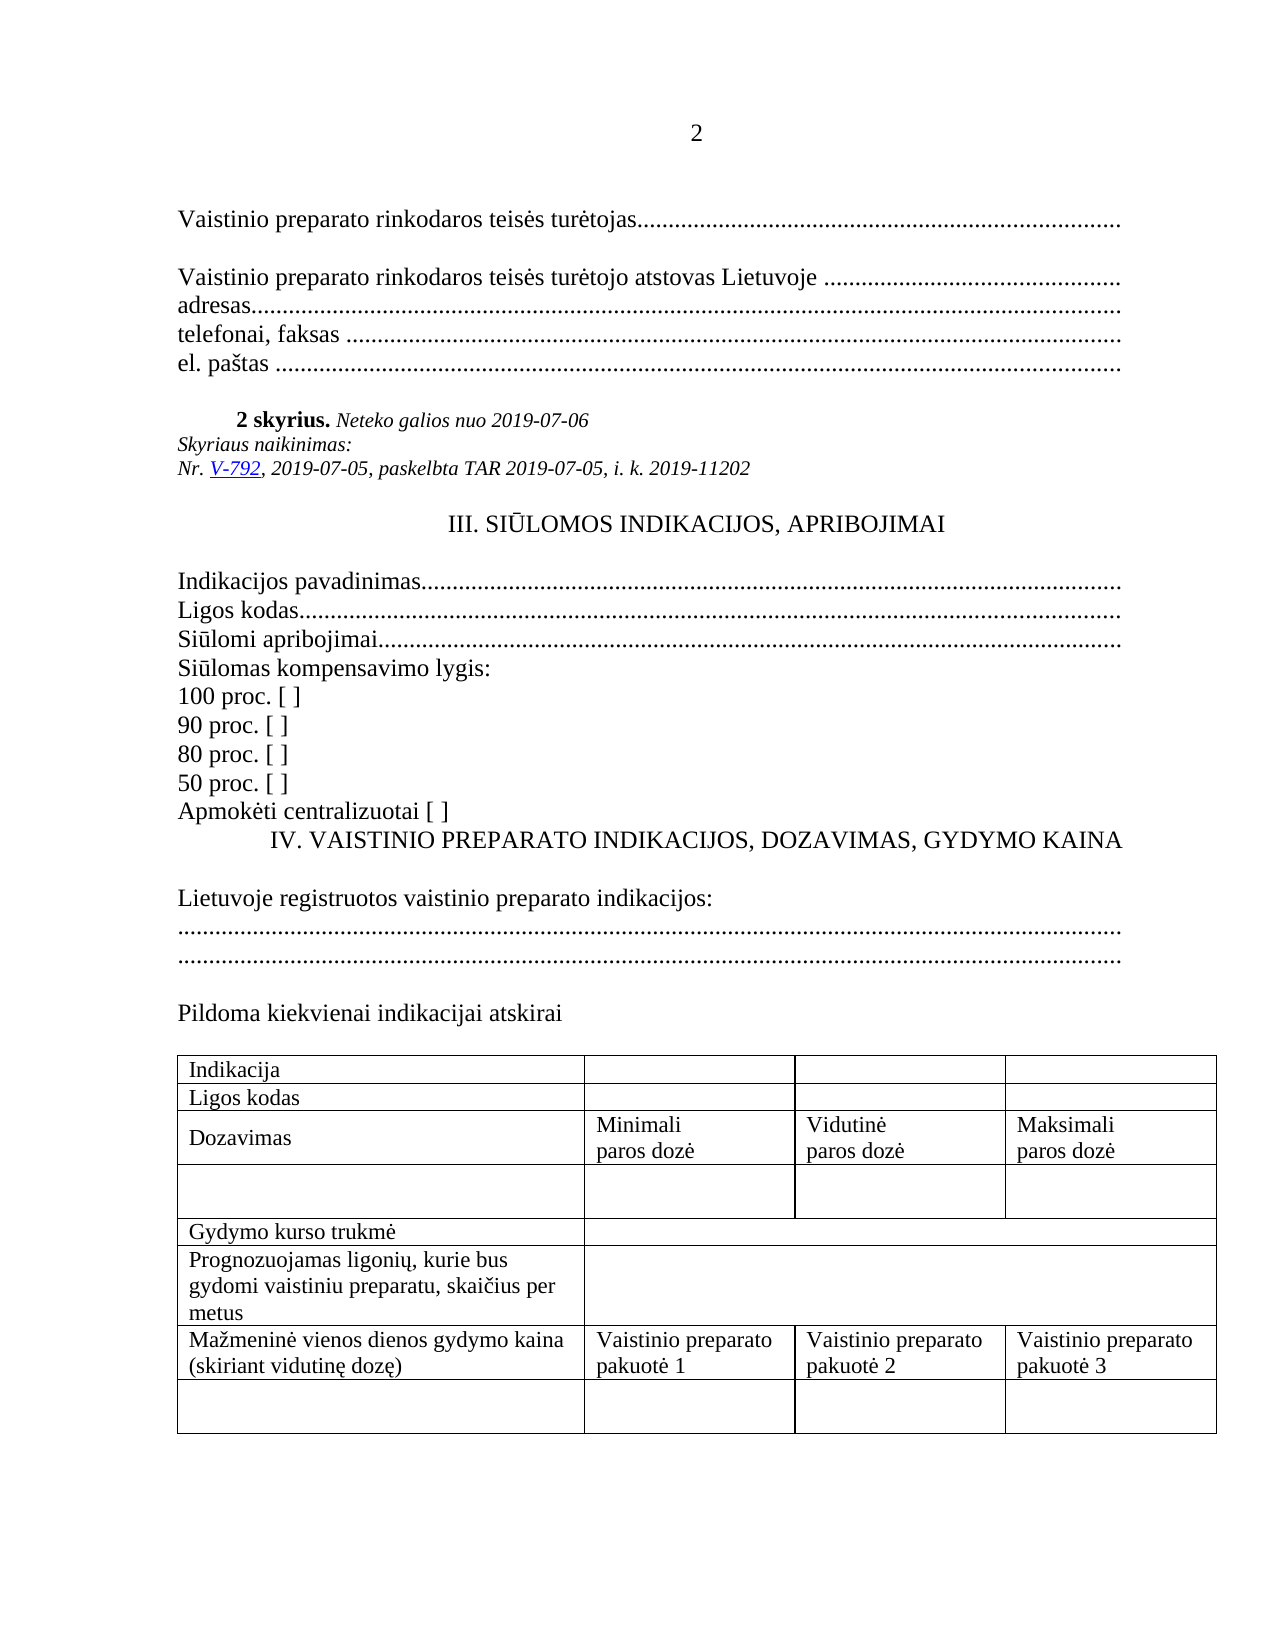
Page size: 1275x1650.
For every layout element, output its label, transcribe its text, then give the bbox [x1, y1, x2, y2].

text Apmokėti centralizuotai [ ] [177, 796, 1216, 825]
table_cell Ligos kodas [178, 1084, 584, 1110]
text Vaistinio preparato rinkodaros teisės turėtojas [177, 204, 1216, 233]
table_header Indikacija [178, 1056, 584, 1082]
table_cell Mažmeninė vienos dienos gydymo kaina (skiriant vidutinę dozę) [178, 1326, 584, 1379]
text el. paštas [177, 348, 1216, 377]
table_cell Minimali paros dozė [585, 1111, 794, 1164]
text Nr. V-792, 2019-07-05, paskelbta TAR 2019-07-05, i. k. 2019-11202 [177, 456, 1216, 480]
table_cell [796, 1380, 1005, 1432]
table_cell Vaistinio preparato pakuotė 3 [1006, 1326, 1216, 1379]
text 100 proc. [ ] [177, 681, 1216, 710]
table_cell [585, 1380, 794, 1432]
table_header [796, 1056, 1005, 1082]
text Skyriaus naikinimas: [177, 432, 1216, 456]
table_cell Prognozuojamas ligonių, kurie bus gydomi vaistiniu preparatu, skaičius per metus [178, 1246, 584, 1325]
text Vaistinio preparato rinkodaros teisės turėtojo atstovas Lietuvoje [177, 262, 1216, 291]
text 90 proc. [ ] [177, 710, 1216, 739]
text adresas [177, 291, 1216, 319]
text telefonai, faksas [177, 319, 1216, 348]
text 2 skyrius. Neteko galios nuo 2019-07-06 [177, 406, 1216, 432]
table_cell [178, 1165, 584, 1217]
text Lietuvoje registruotos vaistinio preparato indikacijos: [177, 883, 1216, 911]
text IV. VAISTINIO PREPARATO INDIKACIJOS, DOZAVIMAS, GYDYMO KAINA [177, 825, 1216, 854]
text Indikacijos pavadinimas [177, 566, 1216, 595]
text . [177, 940, 1216, 969]
table_cell Vaistinio preparato pakuotė 2 [796, 1326, 1005, 1379]
text Siūlomi apribojimai [177, 624, 1216, 653]
table_cell [796, 1084, 1005, 1110]
table_cell [585, 1084, 794, 1110]
table_cell [1006, 1084, 1216, 1110]
text Pildoma kiekvienai indikacijai atskirai [177, 998, 1216, 1026]
table_cell [585, 1165, 794, 1217]
text . [177, 911, 1216, 940]
table_cell [178, 1380, 584, 1432]
table_cell [796, 1165, 1005, 1217]
table_cell Vidutinė paros dozė [796, 1111, 1005, 1164]
text III. SIŪLOMOS INDIKACIJOS, APRIBOJIMAI [177, 509, 1216, 538]
table_cell Vaistinio preparato pakuotė 1 [585, 1326, 794, 1379]
text 50 proc. [ ] [177, 768, 1216, 796]
text Siūlomas kompensavimo lygis: [177, 653, 1216, 681]
text Ligos kodas [177, 595, 1216, 624]
table_cell Dozavimas [178, 1111, 584, 1164]
table_cell [585, 1246, 1216, 1325]
table_header [585, 1056, 794, 1082]
table_header [1006, 1056, 1216, 1082]
table_cell Gydymo kurso trukmė [178, 1219, 584, 1245]
table_cell [585, 1219, 1216, 1245]
text 80 proc. [ ] [177, 739, 1216, 768]
table_cell [1006, 1165, 1216, 1217]
table_cell [1006, 1380, 1216, 1432]
table_cell Maksimali paros dozė [1006, 1111, 1216, 1164]
